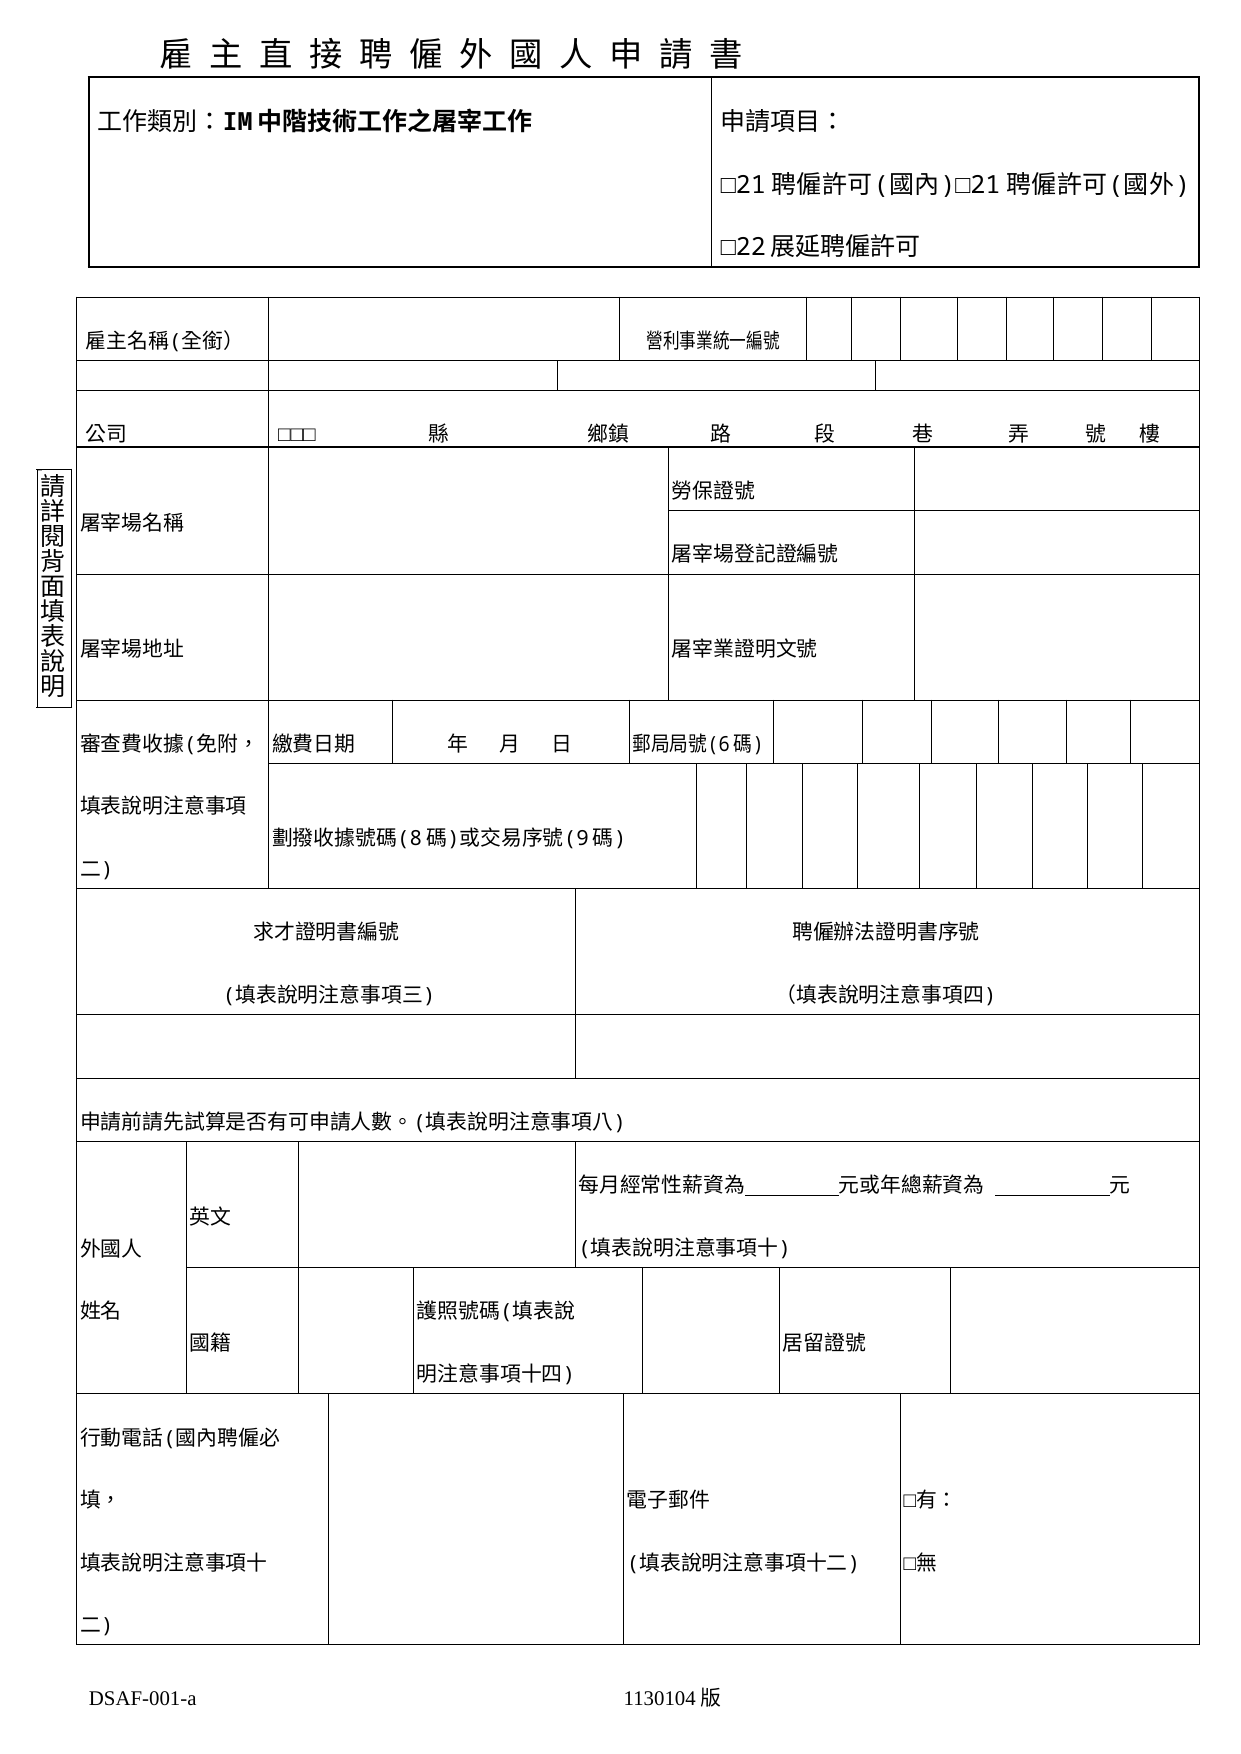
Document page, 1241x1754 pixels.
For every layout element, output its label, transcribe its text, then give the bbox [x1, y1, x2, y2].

table_cell 每月經常性薪資為 元或年總薪資為 元 (填表說明注意事項十) [576, 1142, 1199, 1267]
table_cell 郵局局號(6碼) [630, 701, 773, 763]
table_cell [915, 511, 1199, 573]
table_cell 公司負責人 [77, 361, 268, 390]
table_header [901, 298, 957, 360]
table_header [269, 298, 619, 360]
table_cell □有： □無 [901, 1394, 1199, 1644]
table_cell [269, 361, 557, 390]
table_header 申請項目： □21聘僱許可(國內)□21聘僱許可(國外) □22展延聘僱許可 [712, 78, 1198, 266]
table_cell 年 月 日 [393, 701, 629, 763]
table_cell [915, 575, 1199, 699]
table_header [852, 298, 900, 360]
table_cell [999, 701, 1066, 763]
table_cell 屠宰場地址 [77, 575, 268, 699]
table_cell [1067, 701, 1130, 763]
table_cell 公司 地址 [77, 391, 268, 446]
table_cell 外國人 姓名 [77, 1142, 186, 1393]
table_cell [299, 1142, 575, 1267]
table_header [1152, 298, 1199, 360]
table_cell [576, 1015, 1199, 1078]
table_cell 國籍 [187, 1268, 298, 1393]
table_cell 屠宰場名稱 [77, 448, 268, 573]
table_cell [1088, 764, 1142, 888]
table_cell [876, 361, 1199, 390]
table_cell [932, 701, 998, 763]
table_cell [774, 701, 862, 763]
table_cell 身分證字號 [558, 361, 875, 390]
table_cell 屠宰場登記證編號 [669, 511, 914, 573]
table_header 營利事業統一編號 [620, 298, 806, 360]
table_cell 行動電話(國內聘僱必填， 填表說明注意事項十二) [77, 1394, 328, 1644]
table_header [1007, 298, 1053, 360]
table_cell 英文 [187, 1142, 298, 1267]
table_cell 審查費收據(免附，填表說明注意事項二) [77, 701, 268, 888]
table_cell 屠宰業證明文號 [669, 575, 914, 699]
table_cell [269, 448, 668, 573]
text 雇 主 直 接 聘 僱 外 國 人 申 請 書 [89, 28, 1078, 76]
table_header [807, 298, 851, 360]
text 請詳閱背面填表說明 [38, 470, 71, 706]
table_cell [697, 764, 746, 888]
table_cell [858, 764, 919, 888]
table_cell 聘僱辦法證明書序號 （填表說明注意事項四) [576, 889, 1199, 1014]
table_cell [299, 1268, 413, 1393]
table_cell [920, 764, 976, 888]
table_header [1054, 298, 1102, 360]
table_cell [1131, 701, 1199, 763]
table_cell [915, 448, 1199, 510]
table_cell □□□ 縣 鄉鎮 路 段 巷 弄 號 樓 (郵遞區號) 市 市區 街 [269, 391, 1199, 446]
table_cell [269, 575, 668, 699]
table_cell 劃撥收據號碼(8碼)或交易序號(9碼) [269, 764, 696, 888]
table_cell 求才證明書編號 (填表說明注意事項三) [77, 889, 575, 1014]
table_cell [77, 1015, 575, 1078]
table_cell [643, 1268, 779, 1393]
table_cell 繳費日期 [269, 701, 392, 763]
table_cell [329, 1394, 623, 1644]
table_cell 電子郵件 (填表說明注意事項十二) [624, 1394, 900, 1644]
table_header [1103, 298, 1151, 360]
table_header 工作類別：IM中階技術工作之屠宰工作 [90, 78, 711, 266]
table_cell [1143, 764, 1199, 888]
table_cell 申請前請先試算是否有可申請人數。(填表說明注意事項八) [77, 1079, 1199, 1141]
table_cell 勞保證號 [669, 448, 914, 510]
table_cell [1033, 764, 1087, 888]
table_cell [863, 701, 931, 763]
table_cell 居留證號 [780, 1268, 950, 1393]
table_header 雇主名稱(全銜） [77, 298, 268, 360]
table_cell [951, 1268, 1199, 1393]
table_cell [977, 764, 1032, 888]
table_cell [747, 764, 802, 888]
table_cell [803, 764, 857, 888]
table_cell 護照號碼(填表說明注意事項十四) [414, 1268, 642, 1393]
table_header [958, 298, 1006, 360]
